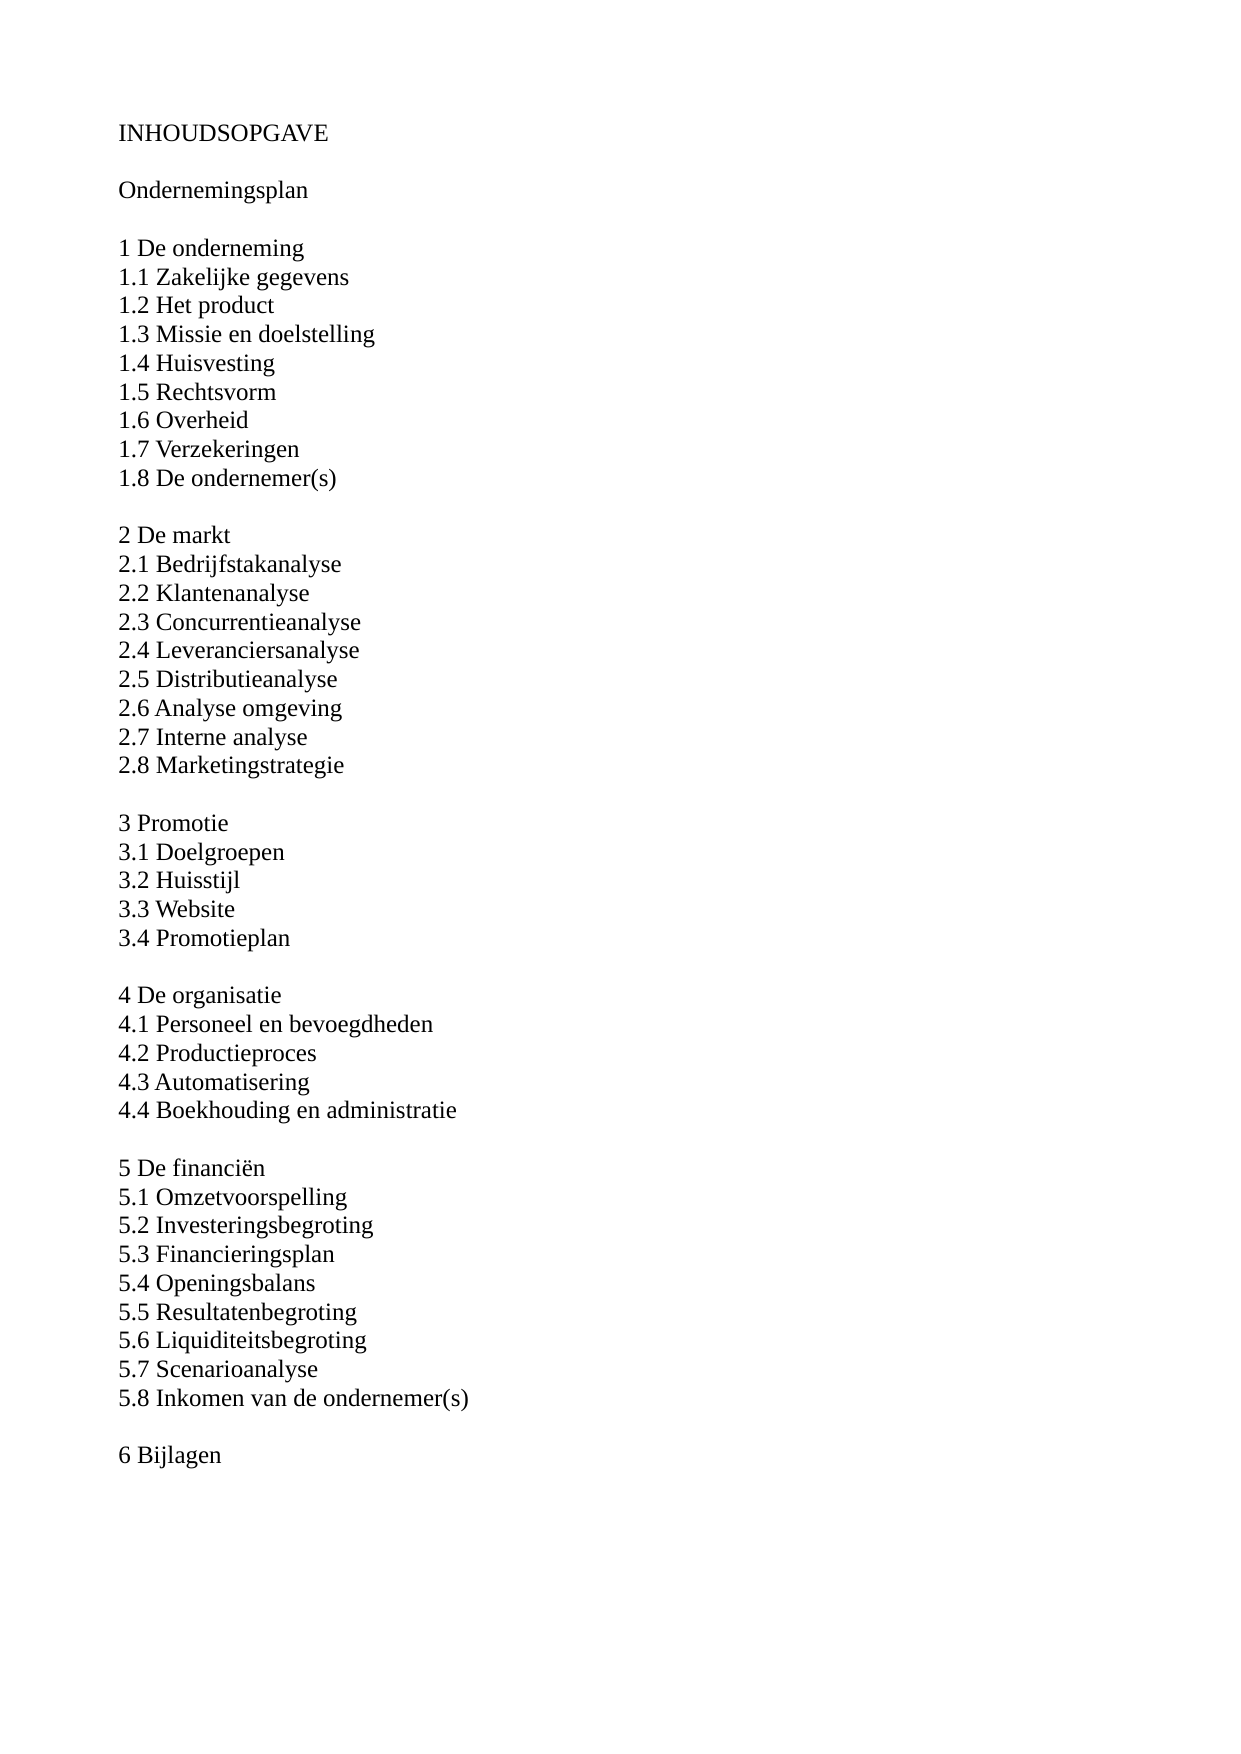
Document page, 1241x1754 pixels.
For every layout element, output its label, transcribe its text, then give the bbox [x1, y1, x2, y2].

text INHOUDSOPGAVE [118, 118, 1122, 147]
text 1 De onderneming 1.1 Zakelijke gegevens 1.2 Het product 1.3 Missie en doelstelling 1.4 Huisvesting 1.5 Rechtsvorm 1.6 Overheid 1.7 Verzekeringen 1.8 De ondernemer(s) [118, 233, 1122, 492]
text 6 Bijlagen [118, 1441, 1122, 1469]
text Ondernemingsplan [118, 176, 1122, 204]
text 5 De financiën 5.1 Omzetvoorspelling 5.2 Investeringsbegroting 5.3 Financieringsplan 5.4 Openingsbalans 5.5 Resultatenbegroting 5.6 Liquiditeitsbegroting 5.7 Scenarioanalyse 5.8 Inkomen van de ondernemer(s) [118, 1153, 1122, 1412]
text 2 De markt 2.1 Bedrijfstakanalyse 2.2 Klantenanalyse 2.3 Concurrentieanalyse 2.4 Leveranciersanalyse 2.5 Distributieanalyse 2.6 Analyse omgeving 2.7 Interne analyse 2.8 Marketingstrategie [118, 521, 1122, 779]
text 3 Promotie 3.1 Doelgroepen 3.2 Huisstijl 3.3 Website 3.4 Promotieplan [118, 808, 1122, 952]
text 4 De organisatie 4.1 Personeel en bevoegdheden 4.2 Productieproces 4.3 Automatisering 4.4 Boekhouding en administratie [118, 981, 1122, 1124]
